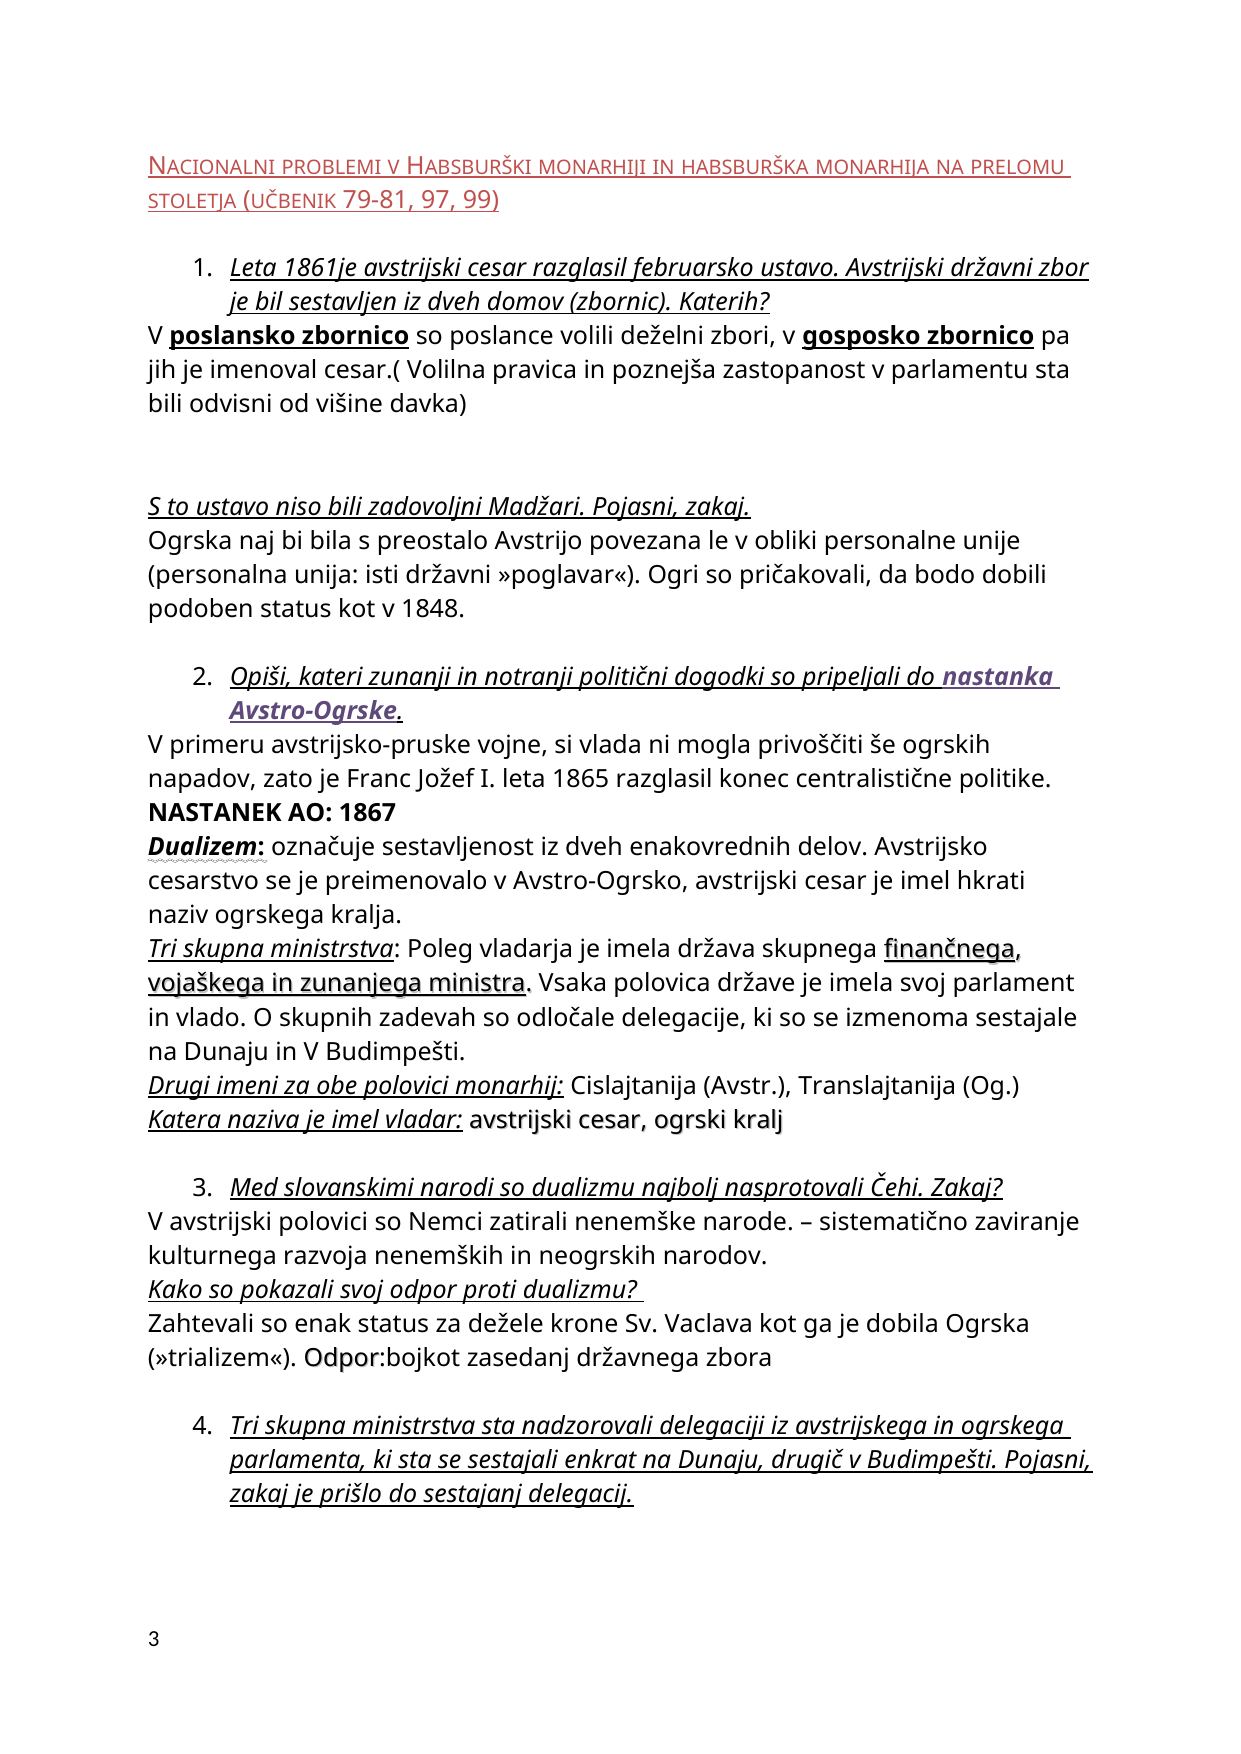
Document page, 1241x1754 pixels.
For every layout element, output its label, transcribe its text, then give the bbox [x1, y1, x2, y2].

list Leta 1861je avstrijski cesar razglasil februarsko ustavo. Avstrijski državni zbor je bil sestavljen iz dveh domov (zbornic). Katerih? [192, 250, 1093, 318]
text Zahtevali so enak status za dežele krone Sv. Vaclava kot ga je dobila Ogrska (»trializem«). Odpor:bojkot zasedanj državnega zbora [148, 1306, 1093, 1374]
text Drugi imeni za obe polovici monarhij: Cislajtanija (Avstr.), Translajtanija (Og.) [148, 1067, 1093, 1101]
text V primeru avstrijsko-pruske vojne, si vlada ni mogla privoščiti še ogrskih napadov, zato je Franc Jožef I. leta 1865 razglasil konec centralistične politike. NASTANEK AO: 1867 [148, 727, 1093, 829]
text Dualizem: označuje sestavljenost iz dveh enakovrednih delov. Avstrijsko cesarstvo se je preimenovalo v Avstro-Ogrsko, avstrijski cesar je imel hkrati naziv ogrskega kralja. [148, 829, 1093, 931]
list Med slovanskimi narodi so dualizmu najbolj nasprotovali Čehi. Zakaj? [192, 1169, 1093, 1203]
list Tri skupna ministrstva sta nadzorovali delegaciji iz avstrijskega in ogrskega parlamenta, ki sta se sestajali enkrat na Dunaju, drugič v Budimpešti. Pojasni, zakaj je prišlo do sestajanj delegacij. [192, 1408, 1093, 1510]
text Nacionalni problemi v Habsburški monarhiji in habsburška monarhija na prelomu stoletja (učbenik 79-81, 97, 99) [148, 148, 1093, 216]
text Tri skupna ministrstva: Poleg vladarja je imela država skupnega finančnega, vojaškega in zunanjega ministra. Vsaka polovica države je imela svoj parlament in vlado. O skupnih zadevah so odločale delegacije, ki so se izmenoma sestajale na Dunaju in V Budimpešti. [148, 931, 1093, 1067]
text V poslansko zbornico so poslance volili deželni zbori, v gosposko zbornico pa jih je imenoval cesar.( Volilna pravica in poznejša zastopanost v parlamentu sta bili odvisni od višine davka) [148, 318, 1093, 420]
text Ogrska naj bi bila s preostalo Avstrijo povezana le v obliki personalne unije (personalna unija: isti državni »poglavar«). Ogri so pričakovali, da bodo dobili podoben status kot v 1848. [148, 522, 1093, 624]
text Katera naziva je imel vladar: avstrijski cesar, ogrski kralj [148, 1101, 1093, 1135]
list Opiši, kateri zunanji in notranji politični dogodki so pripeljali do nastanka Avstro-Ogrske. [192, 658, 1093, 727]
text V avstrijski polovici so Nemci zatirali nenemške narode. – sistematično zaviranje kulturnega razvoja nenemških in neogrskih narodov. [148, 1203, 1093, 1272]
text S to ustavo niso bili zadovoljni Madžari. Pojasni, zakaj. [148, 488, 1093, 522]
text Kako so pokazali svoj odpor proti dualizmu? [148, 1272, 1093, 1306]
